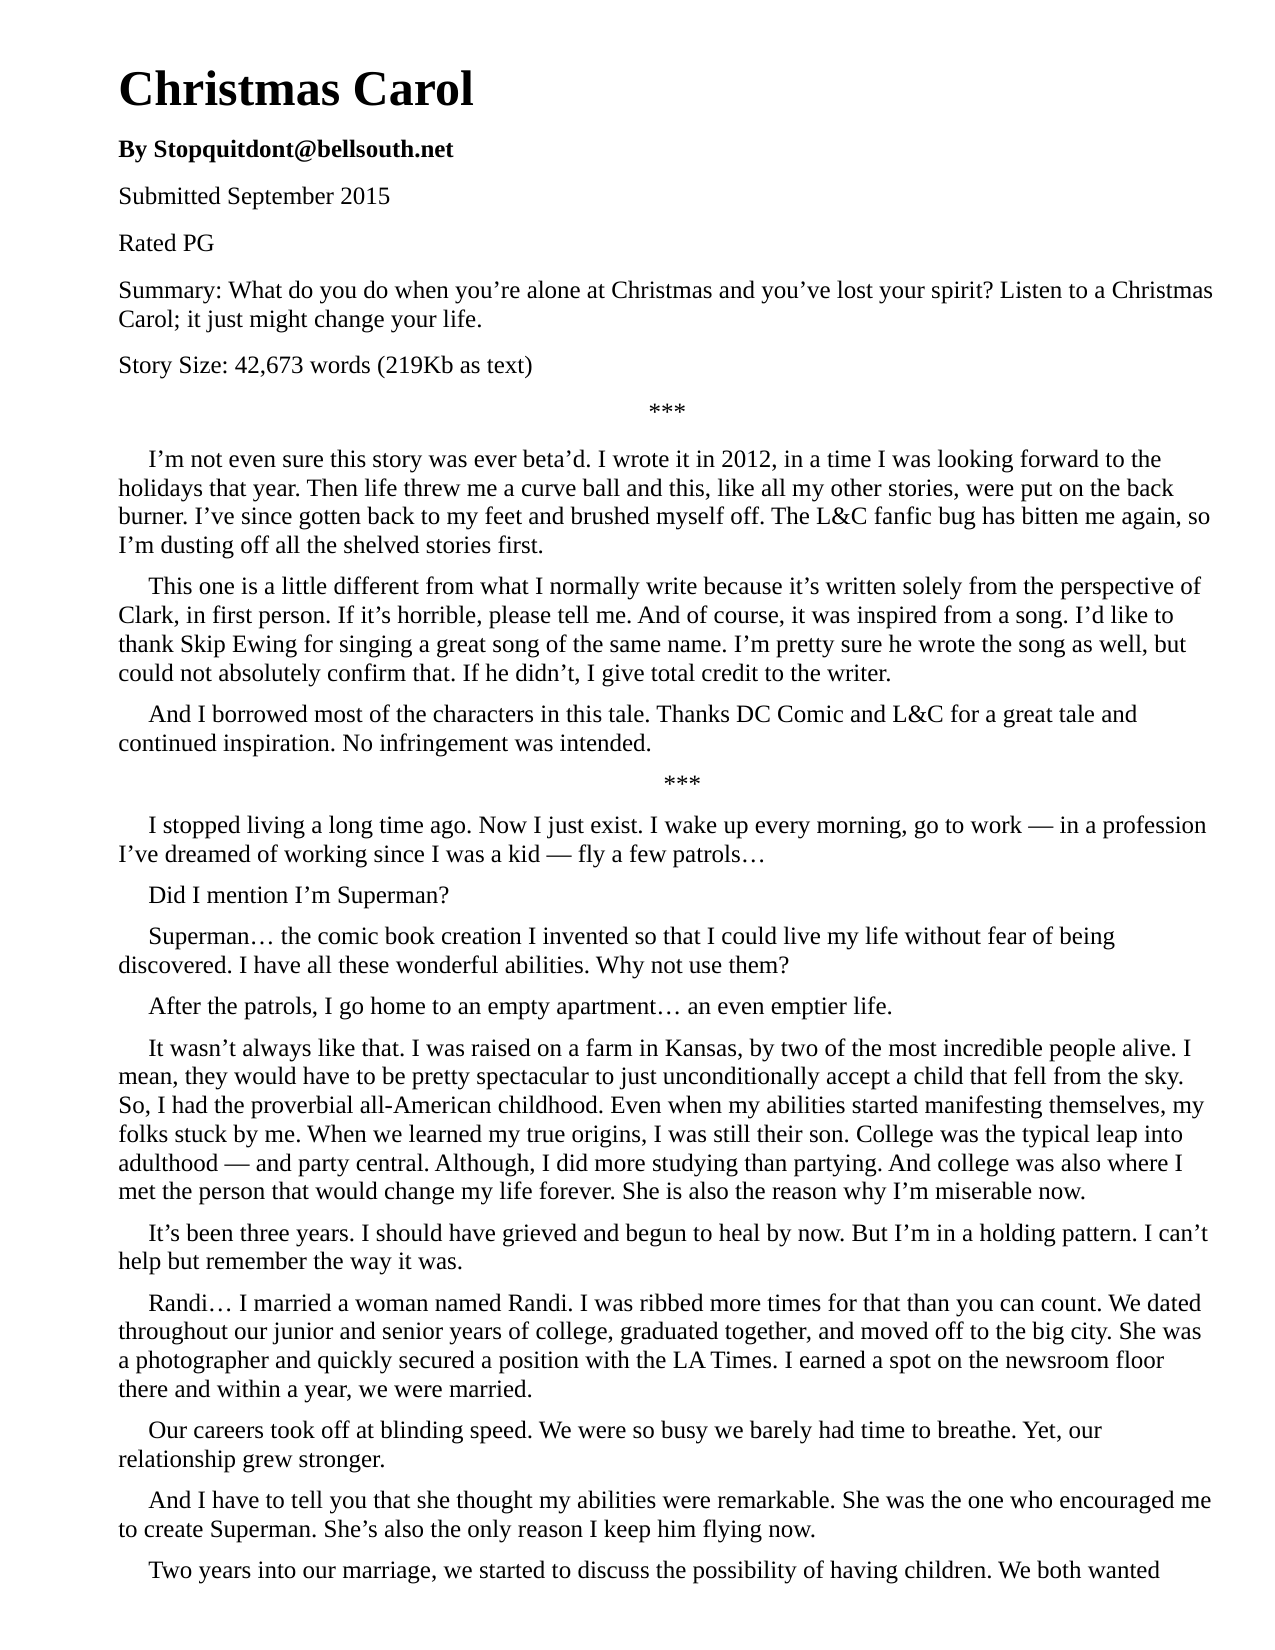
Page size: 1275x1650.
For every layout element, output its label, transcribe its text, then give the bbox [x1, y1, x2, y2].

text And I borrowed most of the characters in this tale. Thanks DC Comic and L&C for a great tale and continued inspiration. No infringement was intended. [118, 699, 1216, 756]
text And I have to tell you that she thought my abilities were remarkable. She was the one who encouraged me to create Superman. She’s also the only reason I keep him flying now. [118, 1485, 1216, 1543]
text I’m not even sure this story was ever beta’d. I wrote it in 2012, in a time I was looking forward to the holidays that year. Then life threw me a curve ball and this, like all my other stories, were put on the back burner. I’ve since gotten back to my feet and brushed myself off. The L&C fanfic bug has bitten me again, so I’m dusting off all the shelved stories first. [118, 444, 1216, 559]
text Did I mention I’m Superman? [118, 880, 1216, 909]
text By Stopquitdont@bellsouth.net [118, 134, 1216, 163]
text *** [118, 397, 1216, 426]
text It wasn’t always like that. I was raised on a farm in Kansas, by two of the most incredible people alive. I mean, they would have to be pretty spectacular to just unconditionally accept a child that fell from the sky. So, I had the proverbial all-American childhood. Even when my abilities started manifesting themselves, my folks stuck by me. When we learned my true origins, I was still their son. College was the typical leap into adulthood — and party central. Although, I did more studying than partying. And college was also where I met the person that would change my life forever. She is also the reason why I’m miserable now. [118, 1033, 1216, 1205]
text Summary: What do you do when you’re alone at Christmas and you’ve lost your spirit? Listen to a Christmas Carol; it just might change your life. [118, 275, 1216, 332]
text Superman… the comic book creation I invented so that I could live my life without fear of being discovered. I have all these wonderful abilities. Why not use them? [118, 921, 1216, 979]
text Two years into our marriage, we started to discuss the possibility of having children. We both wanted [118, 1555, 1216, 1584]
text Submitted September 2015 [118, 181, 1216, 210]
text After the patrols, I go home to an empty apartment… an even emptier life. [118, 991, 1216, 1020]
text Story Size: 42,673 words (219Kb as text) [118, 350, 1216, 379]
text This one is a little different from what I normally write because it’s written solely from the perspective of Clark, in first person. If it’s horrible, please tell me. And of course, it was inspired from a song. I’d like to thank Skip Ewing for singing a great song of the same name. I’m pretty sure he wrote the song as well, but could not absolutely confirm that. If he didn’t, I give total credit to the writer. [118, 571, 1216, 686]
text It’s been three years. I should have grieved and begun to heal by now. But I’m in a holding pattern. I can’t help but remember the way it was. [118, 1218, 1216, 1275]
text Our careers took off at blinding speed. We were so busy we barely had time to breathe. Yet, our relationship grew stronger. [118, 1415, 1216, 1473]
text *** [118, 769, 1216, 798]
text Randi… I married a woman named Randi. I was ribbed more times for that than you can count. We dated throughout our junior and senior years of college, graduated together, and moved off to the big city. She was a photographer and quickly secured a position with the LA Times. I earned a spot on the newsroom floor there and within a year, we were married. [118, 1288, 1216, 1403]
text Rated PG [118, 228, 1216, 257]
subtitle Christmas Carol [118, 59, 1216, 117]
text I stopped living a long time ago. Now I just exist. I wake up every morning, go to work — in a profession I’ve dreamed of working since I was a kid — fly a few patrols… [118, 810, 1216, 868]
